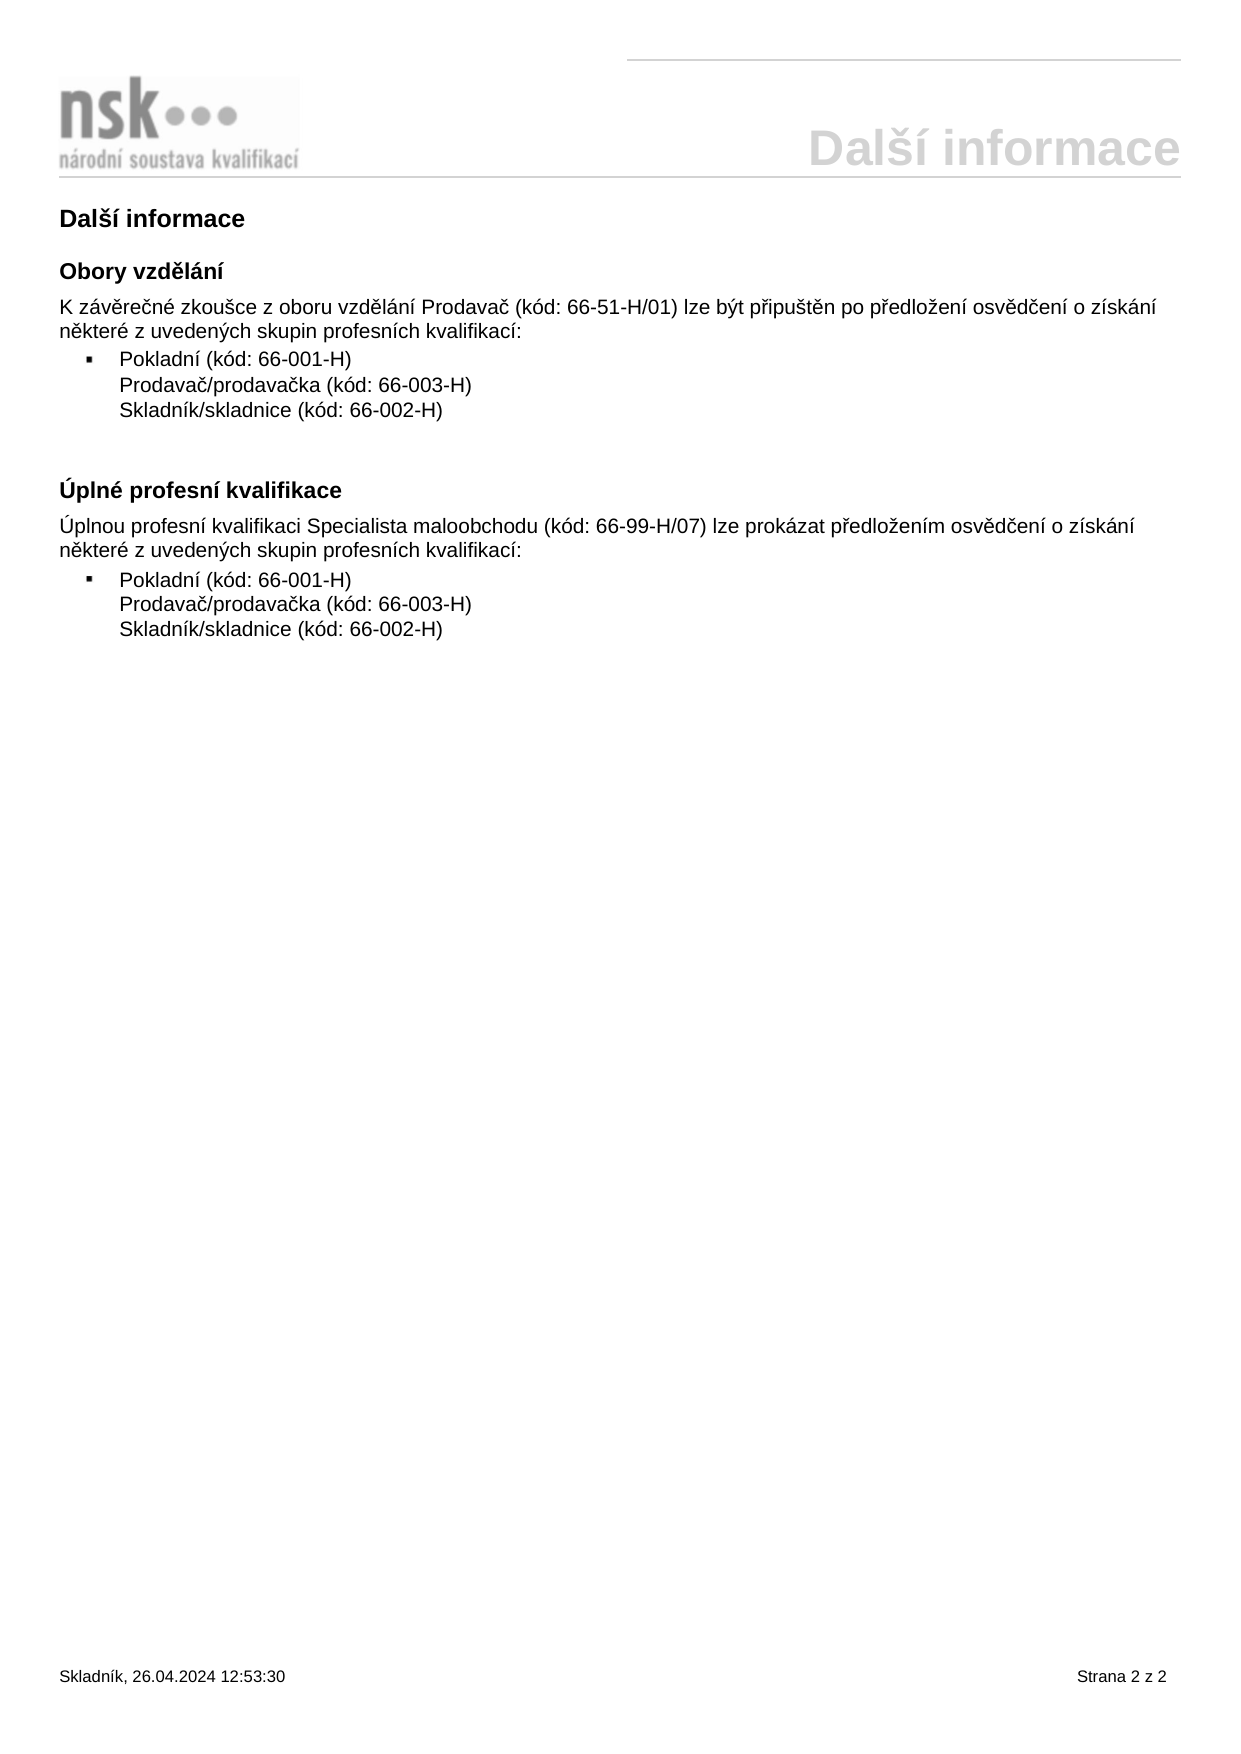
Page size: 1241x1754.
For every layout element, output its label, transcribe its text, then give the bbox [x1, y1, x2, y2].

table_cell [119, 1274, 482, 1466]
table_cell [627, 974, 861, 1274]
table_cell [59, 641, 119, 674]
table_cell [482, 674, 619, 974]
table_cell [482, 455, 619, 467]
table_cell [59, 422, 119, 455]
table_cell [627, 674, 861, 974]
table_cell [619, 674, 627, 974]
table_cell [59, 674, 119, 974]
table_cell [861, 562, 1167, 568]
table_cell [119, 562, 482, 568]
table_cell [1167, 674, 1181, 974]
table_cell Strana 2 z 2 [861, 1658, 1167, 1694]
table_cell [627, 194, 861, 200]
table_cell [619, 1274, 627, 1466]
table_cell [619, 236, 627, 248]
table_cell [619, 1466, 627, 1658]
table_cell [119, 343, 482, 347]
table_cell [59, 617, 119, 641]
table_cell [619, 422, 627, 455]
table_cell Úplné profesní kvalifikace [59, 467, 1181, 513]
table_cell [119, 171, 482, 176]
table_cell [482, 422, 619, 455]
table_cell [59, 343, 119, 347]
table_cell [861, 641, 1167, 674]
table_cell [627, 236, 861, 248]
table_cell [619, 194, 627, 200]
table_cell [1167, 1274, 1181, 1466]
table_cell [59, 171, 119, 176]
table_cell [861, 1466, 1167, 1658]
table_cell [59, 562, 119, 567]
table_cell [482, 1274, 619, 1466]
table_cell [119, 422, 482, 455]
table_cell [620, 59, 627, 170]
table_cell [59, 178, 1181, 194]
table_cell [59, 1466, 119, 1658]
table_cell [482, 236, 619, 248]
table_cell [1167, 1466, 1181, 1658]
table_cell [1167, 422, 1181, 455]
table_cell [482, 641, 619, 674]
table_cell [861, 455, 1167, 467]
table_cell [627, 343, 861, 347]
table_cell [1167, 194, 1181, 200]
table_cell [861, 343, 1167, 347]
table_cell [59, 1274, 119, 1466]
table_cell [619, 974, 627, 1274]
table_cell [59, 373, 119, 398]
table_cell [619, 170, 627, 176]
table_cell [1167, 1658, 1181, 1694]
picture [59, 567, 119, 591]
table_cell [627, 422, 861, 455]
table_cell Obory vzdělání [59, 248, 1181, 295]
table_cell Pokladní (kód: 66-001-H) [119, 568, 1181, 592]
table_cell [1167, 343, 1181, 347]
table_cell [119, 674, 482, 974]
table_cell [119, 236, 482, 248]
table_cell K závěrečné zkoušce z oboru vzdělání Prodavač (kód: 66-51-H/01) lze být připuštěn po předložení osvědčení o získání některé z uvedených skupin profesních kvalifikací: [59, 295, 1181, 343]
table_cell Pokladní (kód: 66-001-H) [119, 347, 1181, 373]
table_cell [59, 592, 119, 617]
table_cell [861, 236, 1167, 248]
table_cell Úplnou profesní kvalifikaci Specialista maloobchodu (kód: 66-99-H/07) lze prokázat předložením osvědčení o získání některé z uvedených skupin profesních kvalifikací: [59, 514, 1181, 562]
table_cell [861, 422, 1167, 455]
table_cell Prodavač/prodavačka (kód: 66-003-H) [119, 373, 1181, 398]
table_cell [119, 1466, 482, 1658]
table_cell [119, 974, 482, 1274]
picture [58, 59, 620, 171]
table_cell [1167, 455, 1181, 467]
table_cell [619, 455, 627, 467]
table_cell [119, 641, 482, 674]
picture [59, 347, 119, 372]
table_cell [59, 398, 119, 422]
table_cell Další informace [59, 200, 1181, 236]
table_cell [619, 641, 627, 674]
table_cell [627, 1274, 861, 1466]
table_cell [482, 343, 619, 347]
table_cell [861, 974, 1167, 1274]
table_cell [861, 1274, 1167, 1466]
table_cell Skladník/skladnice (kód: 66-002-H) [119, 617, 1181, 641]
table_cell [482, 171, 619, 176]
table_cell [861, 194, 1167, 200]
table_cell [59, 194, 119, 200]
table_cell Skladník/skladnice (kód: 66-002-H) [119, 398, 1181, 422]
table_cell [1167, 562, 1181, 568]
table_cell [1167, 974, 1181, 1274]
table_cell [1167, 236, 1181, 248]
table_cell Prodavač/prodavačka (kód: 66-003-H) [119, 592, 1181, 617]
table_cell Skladník, 26.04.2024 12:53:30 [59, 1658, 861, 1694]
table_cell [627, 562, 861, 568]
table_cell [627, 1466, 861, 1658]
table_cell [59, 455, 119, 467]
table_cell [627, 641, 861, 674]
table_cell [861, 674, 1167, 974]
table_cell [59, 236, 119, 248]
table_cell [627, 455, 861, 467]
table_cell [482, 562, 619, 568]
table_cell [619, 562, 627, 568]
table_cell [482, 194, 619, 200]
table_cell [1167, 641, 1181, 674]
table_cell [119, 455, 482, 467]
table_cell [119, 194, 482, 200]
table_cell [59, 974, 119, 1274]
table_cell [482, 1466, 619, 1658]
table_cell Další informace [627, 61, 1181, 176]
table_cell [482, 974, 619, 1274]
